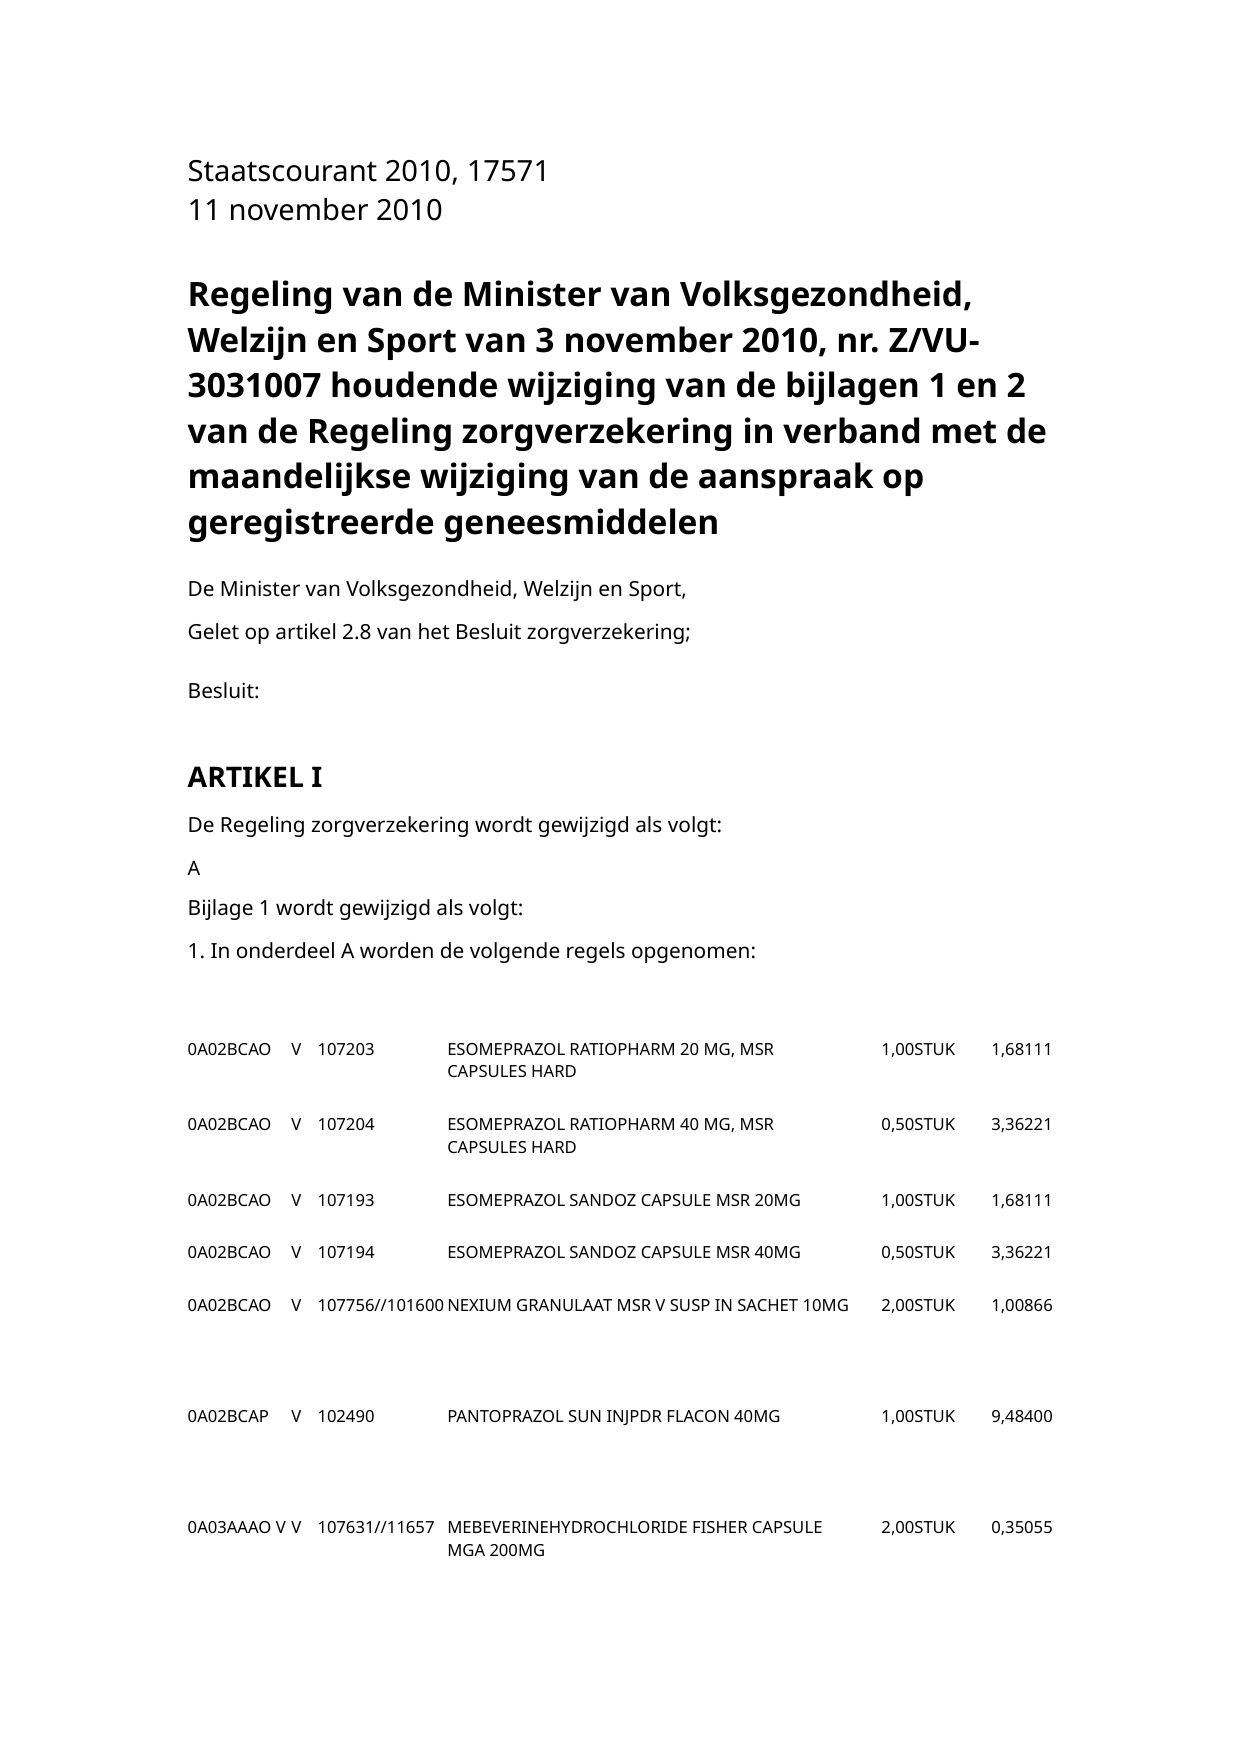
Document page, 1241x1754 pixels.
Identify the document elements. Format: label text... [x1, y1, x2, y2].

table_cell 1,00 [854, 1188, 914, 1241]
table_header 1,68111 [966, 1038, 1053, 1113]
table_cell V [291, 1294, 317, 1346]
table_cell STUK [914, 1113, 966, 1188]
text De Regeling zorgverzekering wordt gewijzigd als volgt: [187, 810, 1053, 839]
table_cell 0,50 [854, 1241, 914, 1294]
table_cell ESOMEPRAZOL SANDOZ CAPSULE MSR 40MG [447, 1241, 853, 1294]
table_header 0A02BCAO [188, 1038, 291, 1113]
table_cell [317, 1346, 447, 1405]
table_cell 107631//11657 [317, 1516, 447, 1561]
text 1. In onderdeel A worden de volgende regels opgenomen: [187, 936, 1053, 964]
table_cell V [291, 1241, 317, 1294]
table_header STUK [914, 1038, 966, 1113]
table_cell 102490 [317, 1405, 447, 1457]
text A [187, 854, 1053, 881]
table_cell 0,35055 [966, 1516, 1053, 1561]
table_cell 1,68111 [966, 1188, 1053, 1241]
table_cell 0A02BCAO [188, 1188, 291, 1241]
table_cell [317, 1458, 447, 1516]
table_cell 107193 [317, 1188, 447, 1241]
subtitle Regeling van de Minister van Volksgezondheid, Welzijn en Sport van 3 november 2010, nr. Z/VU-3031007 houdende wijziging van de bijlagen 1 en 2 van de Regeling zorgverzekering in verband met de maandelijkse wijziging van de aanspraak op geregistreerde geneesmiddelen [187, 271, 1053, 544]
text Gelet op artikel 2.8 van het Besluit zorgverzekering; [187, 617, 1053, 646]
table_cell PANTOPRAZOL SUN INJPDR FLACON 40MG [447, 1405, 853, 1457]
table_cell [447, 1458, 853, 1516]
table_cell 0A02BCAO [188, 1113, 291, 1188]
text 11 november 2010 [187, 190, 1053, 229]
table_cell 3,36221 [966, 1113, 1053, 1188]
table_cell V [291, 1113, 317, 1188]
table_cell 0A03AAAO V [188, 1516, 291, 1561]
table_cell 1,00 [854, 1405, 914, 1457]
text Besluit: [187, 676, 1053, 704]
table_cell MEBEVERINEHYDROCHLORIDE FISHER CAPSULE MGA 200MG [447, 1516, 853, 1561]
table_cell STUK [914, 1405, 966, 1457]
table_cell [914, 1346, 966, 1405]
table_cell 0A02BCAO [188, 1294, 291, 1346]
table_cell NEXIUM GRANULAAT MSR V SUSP IN SACHET 10MG [447, 1294, 853, 1346]
text Bijlage 1 wordt gewijzigd als volgt: [187, 893, 1053, 921]
table_header 107203 [317, 1038, 447, 1113]
table_cell 107204 [317, 1113, 447, 1188]
table_cell V [291, 1405, 317, 1457]
table_cell [291, 1346, 317, 1405]
table_cell STUK [914, 1294, 966, 1346]
table_cell STUK [914, 1188, 966, 1241]
table_cell 2,00 [854, 1516, 914, 1561]
table_cell [447, 1346, 853, 1405]
text Staatscourant 2010, 17571 [187, 150, 1053, 190]
table_cell [966, 1458, 1053, 1516]
table_cell 3,36221 [966, 1241, 1053, 1294]
table_cell STUK [914, 1241, 966, 1294]
table_cell [966, 1346, 1053, 1405]
table_header V [291, 1038, 317, 1113]
table_cell ESOMEPRAZOL SANDOZ CAPSULE MSR 20MG [447, 1188, 853, 1241]
table_cell [291, 1458, 317, 1516]
table_cell STUK [914, 1516, 966, 1561]
table_cell 0,50 [854, 1113, 914, 1188]
table_cell V [291, 1188, 317, 1241]
table_header 1,00 [854, 1038, 914, 1113]
table_cell 9,48400 [966, 1405, 1053, 1457]
table_cell 1,00866 [966, 1294, 1053, 1346]
subtitle ARTIKEL I [187, 757, 1053, 795]
table_cell [188, 1346, 291, 1405]
table_cell V [291, 1516, 317, 1561]
table_header ESOMEPRAZOL RATIOPHARM 20 MG, MSR CAPSULES HARD [447, 1038, 853, 1113]
table_cell 0A02BCAP [188, 1405, 291, 1457]
table_cell 107756//101600 [317, 1294, 447, 1346]
table_cell 107194 [317, 1241, 447, 1294]
table_cell [854, 1346, 914, 1405]
table_cell 0A02BCAO [188, 1241, 291, 1294]
table_cell 2,00 [854, 1294, 914, 1346]
table_cell [854, 1458, 914, 1516]
table_cell [188, 1458, 291, 1516]
text De Minister van Volksgezondheid, Welzijn en Sport, [187, 574, 1053, 602]
table_cell [914, 1458, 966, 1516]
table_cell ESOMEPRAZOL RATIOPHARM 40 MG, MSR CAPSULES HARD [447, 1113, 853, 1188]
